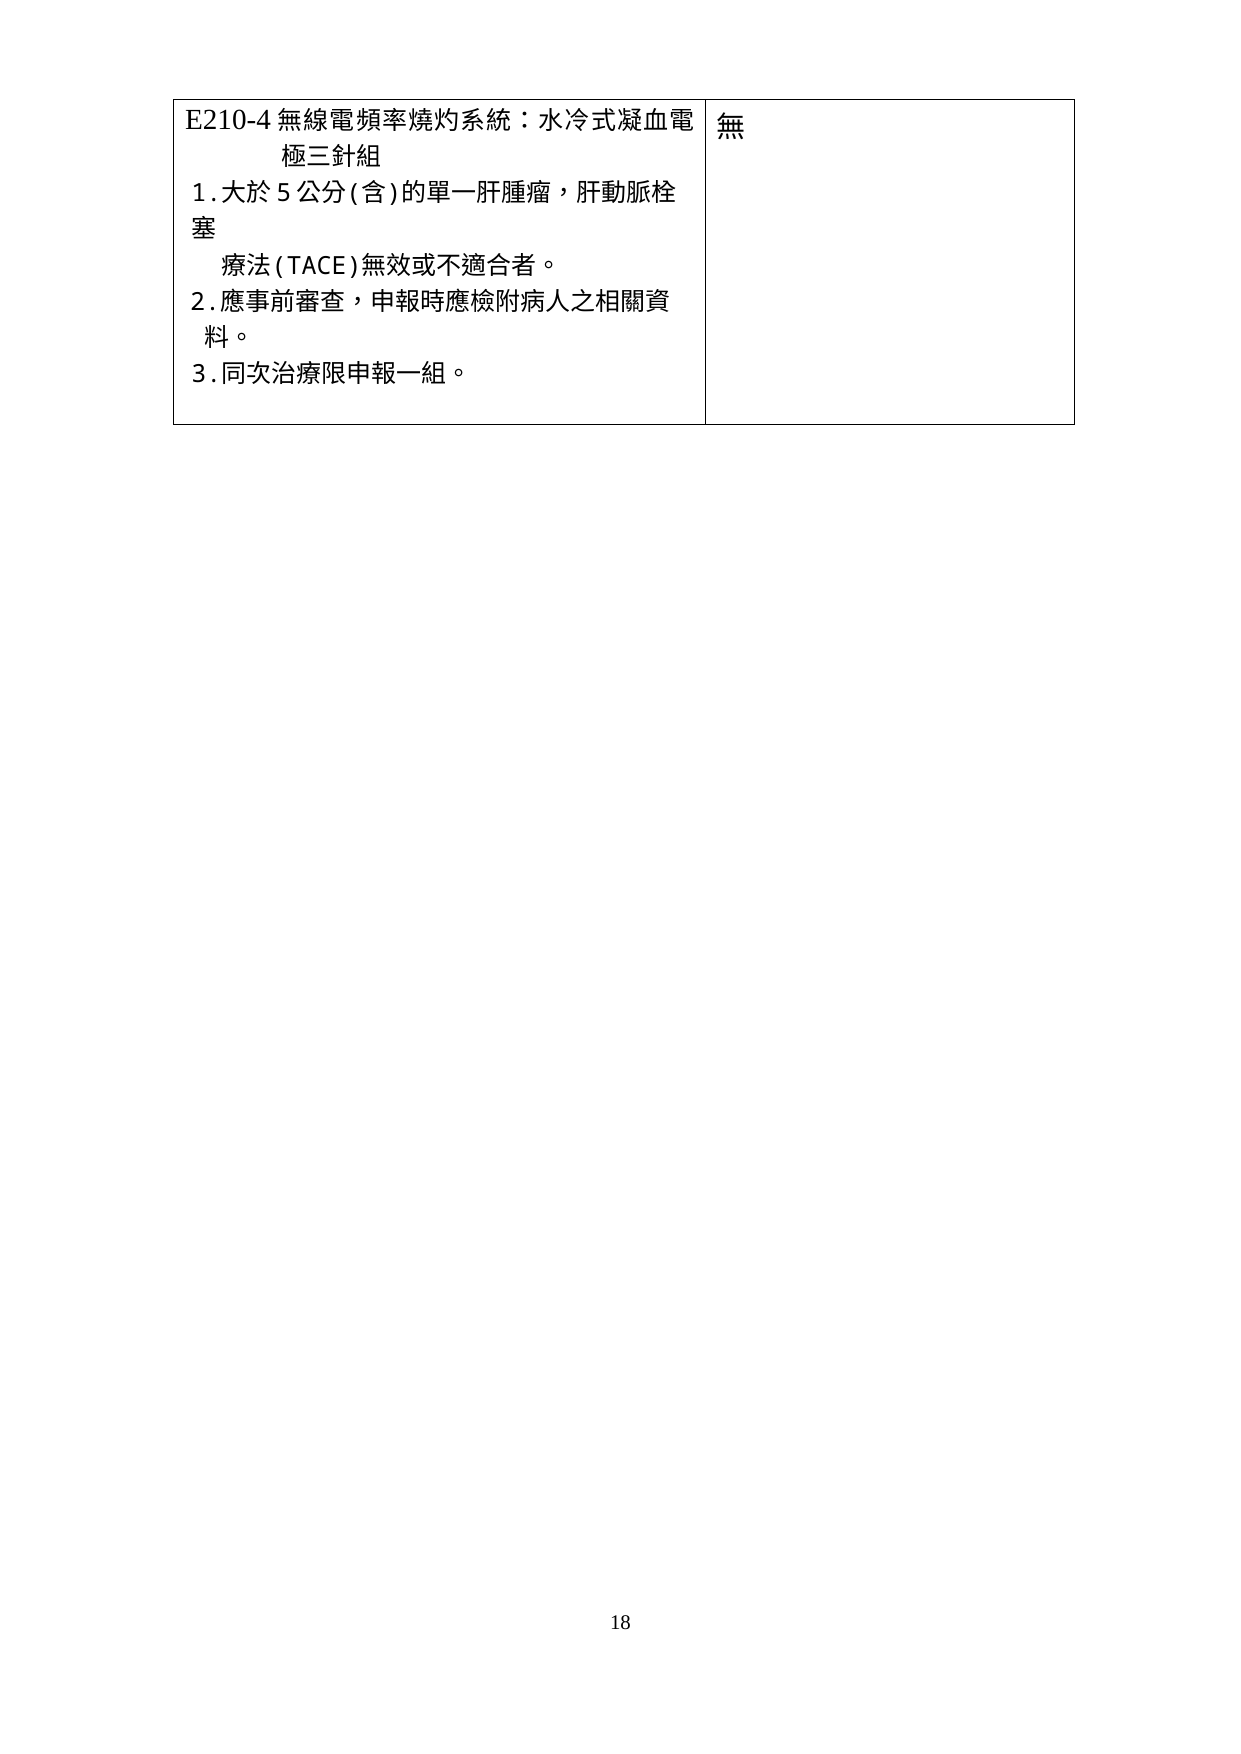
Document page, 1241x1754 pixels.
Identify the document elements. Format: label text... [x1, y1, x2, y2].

table_cell 無 [706, 100, 1074, 424]
table_cell E210-4無線電頻率燒灼系統：水冷式凝血電極三針組 1.大於5公分(含)的單一肝腫瘤，肝動脈栓塞 療法(TACE)無效或不適合者。 2.應事前審查，申報時應檢附病人之相關資料。 3.同次治療限申報一組。 [174, 100, 705, 424]
